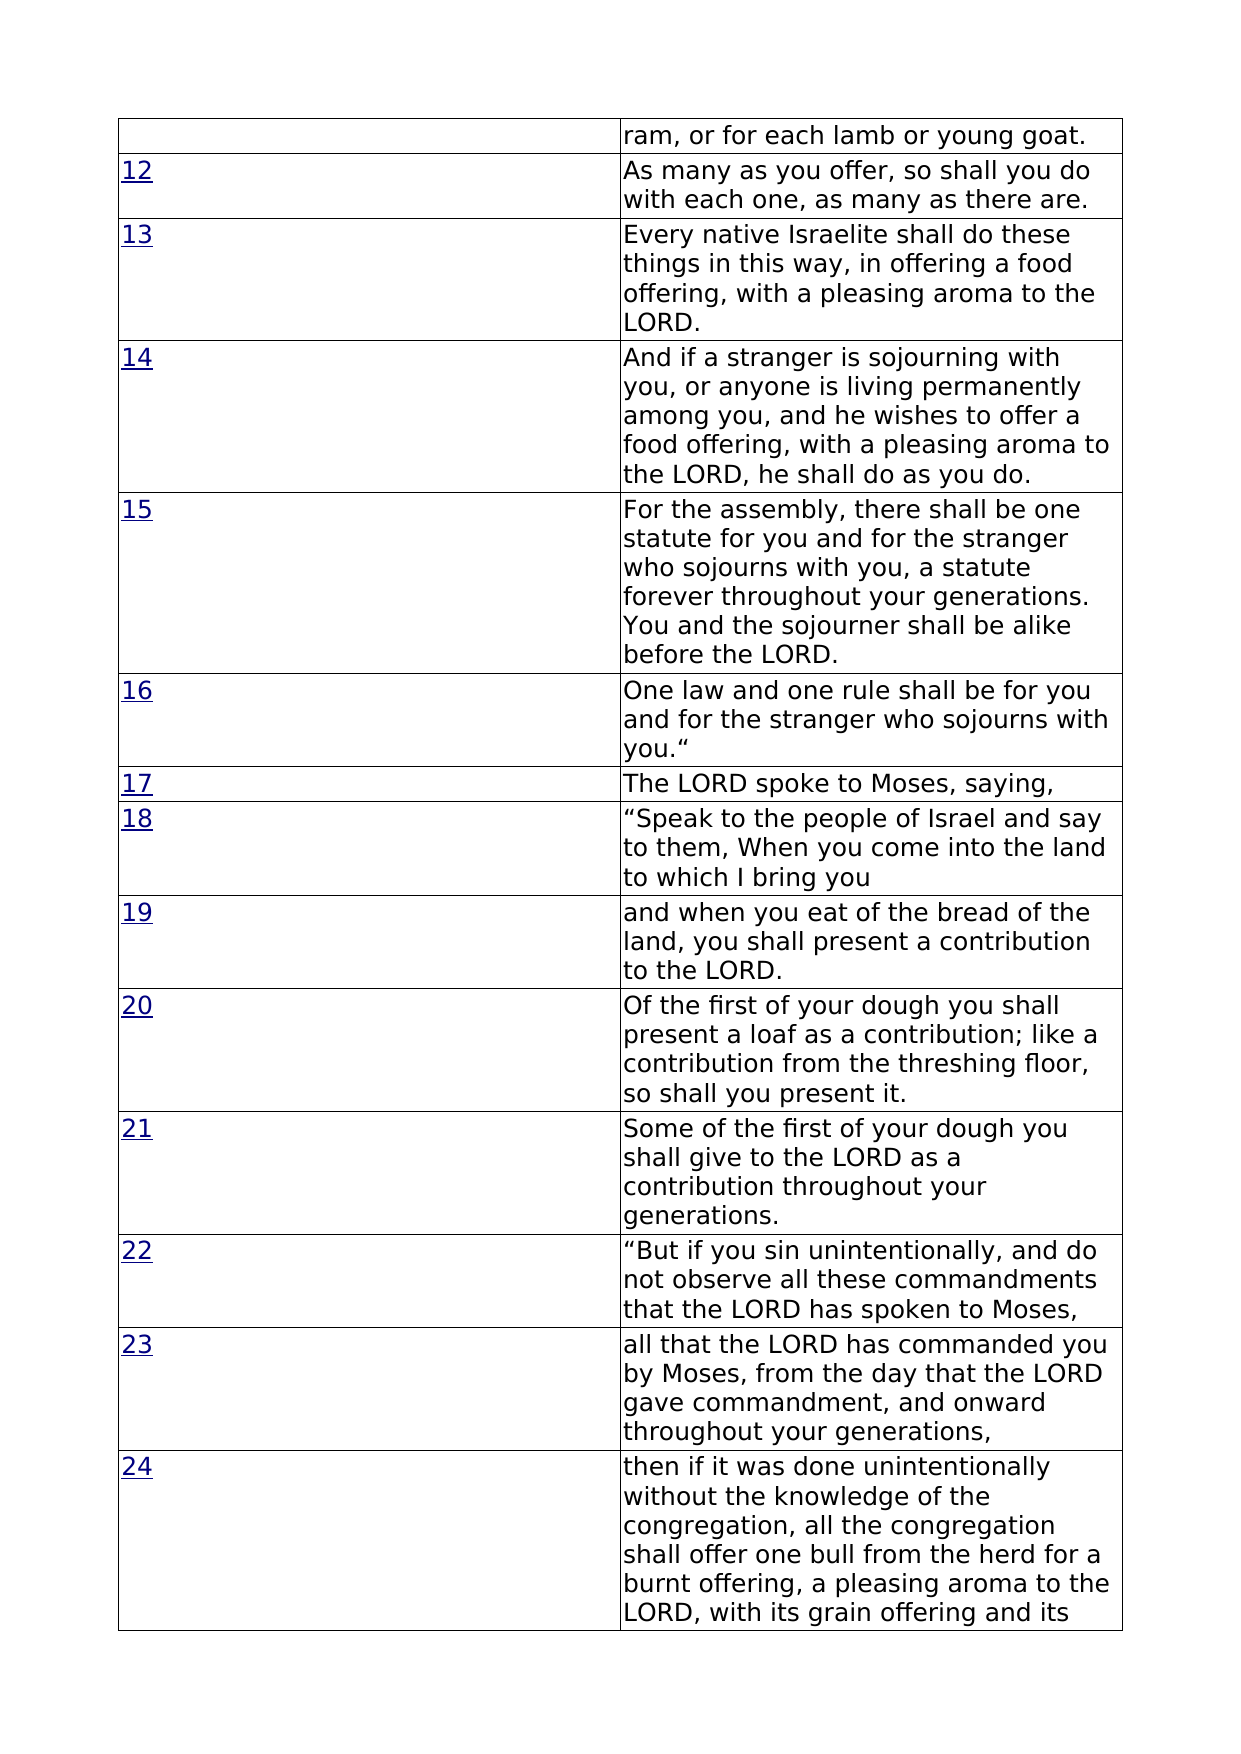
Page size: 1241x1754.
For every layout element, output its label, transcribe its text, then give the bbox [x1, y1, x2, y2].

table_cell ram, or for each lamb or young goat. [621, 119, 1122, 153]
table_cell Every native Israelite shall do these things in this way, in offering a food offering, with a pleasing aroma to the LORD. [621, 219, 1122, 340]
table_cell 18 [119, 802, 620, 895]
table_cell 15 [119, 493, 620, 673]
table_cell The LORD spoke to Moses, saying, [621, 767, 1122, 801]
table_cell “Speak to the people of Israel and say to them, When you come into the land to which I bring you [621, 802, 1122, 895]
table_cell 19 [119, 896, 620, 988]
table_cell 24 [119, 1451, 620, 1630]
table_cell [119, 119, 620, 153]
table_cell 23 [119, 1328, 620, 1449]
table_cell 20 [119, 989, 620, 1111]
table_cell 16 [119, 674, 620, 766]
table_cell 17 [119, 767, 620, 801]
table_cell Of the first of your dough you shall present a loaf as a contribution; like a contribution from the threshing floor, so shall you present it. [621, 989, 1122, 1111]
table_cell and when you eat of the bread of the land, you shall present a contribution to the LORD. [621, 896, 1122, 988]
table_cell And if a stranger is sojourning with you, or anyone is living permanently among you, and he wishes to offer a food offering, with a pleasing aroma to the LORD, he shall do as you do. [621, 341, 1122, 492]
table_cell 13 [119, 219, 620, 340]
table_cell Some of the first of your dough you shall give to the LORD as a contribution throughout your generations. [621, 1112, 1122, 1233]
table_cell 21 [119, 1112, 620, 1233]
table_cell As many as you offer, so shall you do with each one, as many as there are. [621, 154, 1122, 217]
table_cell “But if you sin unintentionally, and do not observe all these commandments that the LORD has spoken to Moses, [621, 1235, 1122, 1327]
table_cell 22 [119, 1235, 620, 1327]
table_cell all that the LORD has commanded you by Moses, from the day that the LORD gave commandment, and onward throughout your generations, [621, 1328, 1122, 1449]
table_cell 12 [119, 154, 620, 217]
table_cell then if it was done unintentionally without the knowledge of the congregation, all the congregation shall offer one bull from the herd for a burnt offering, a pleasing aroma to the LORD, with its grain offering and its [621, 1451, 1122, 1630]
table_cell One law and one rule shall be for you and for the stranger who sojourns with you.“ [621, 674, 1122, 766]
table_cell 14 [119, 341, 620, 492]
table_cell For the assembly, there shall be one statute for you and for the stranger who sojourns with you, a statute forever throughout your generations. You and the sojourner shall be alike before the LORD. [621, 493, 1122, 673]
